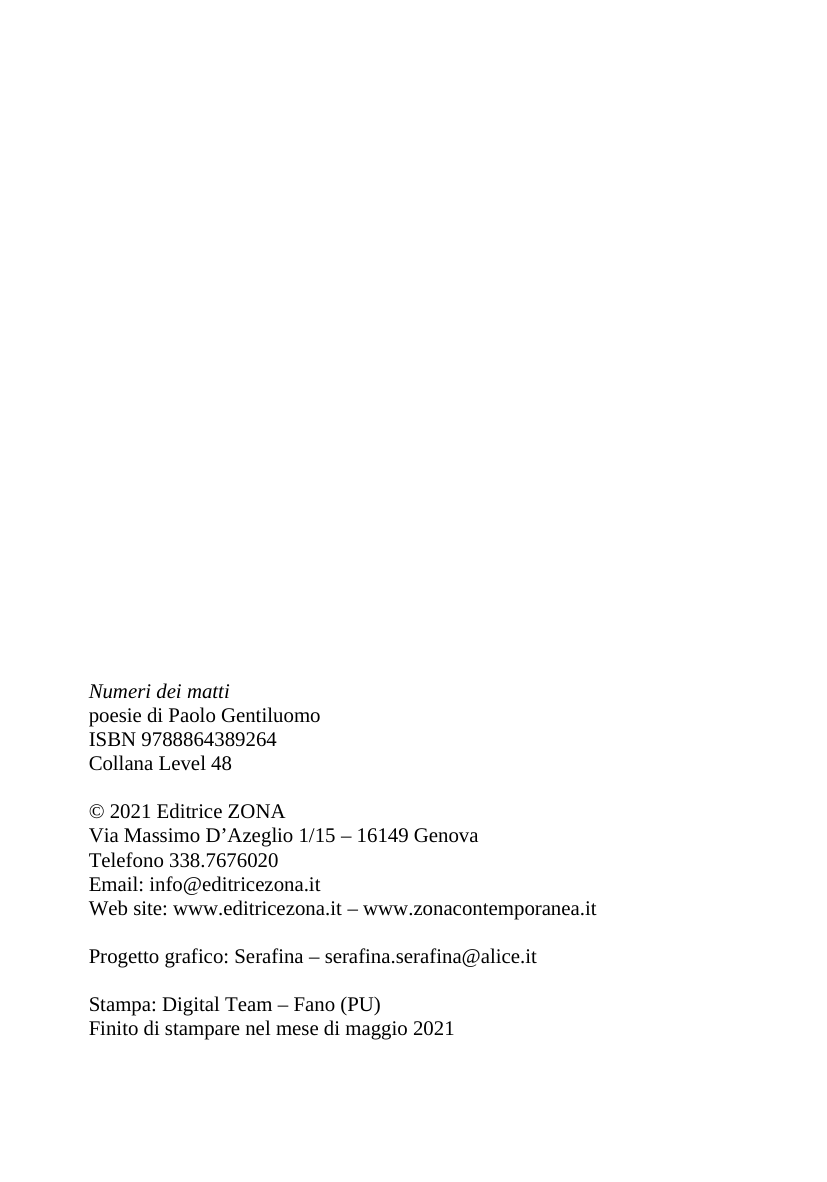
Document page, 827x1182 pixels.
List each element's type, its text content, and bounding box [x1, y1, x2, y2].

text Email: info@editricezona.it [88, 872, 738, 896]
text Web site: www.editricezona.it – www.zonacontemporanea.it [88, 896, 738, 920]
text Finito di stampare nel mese di maggio 2021 [88, 1016, 738, 1040]
text Numeri dei matti [88, 679, 738, 703]
text Progetto grafico: Serafina – serafina.serafina@alice.it [88, 944, 738, 968]
text poesie di Paolo Gentiluomo [88, 703, 738, 727]
text Via Massimo D’Azeglio 1/15 – 16149 Genova [88, 823, 738, 847]
text Stampa: Digital Team – Fano (PU) [88, 992, 738, 1016]
text Telefono 338.7676020 [88, 847, 738, 872]
text ISBN 9788864389264 [88, 727, 738, 751]
text © 2021 Editrice ZONA [88, 799, 738, 823]
text Collana Level 48 [88, 751, 738, 775]
